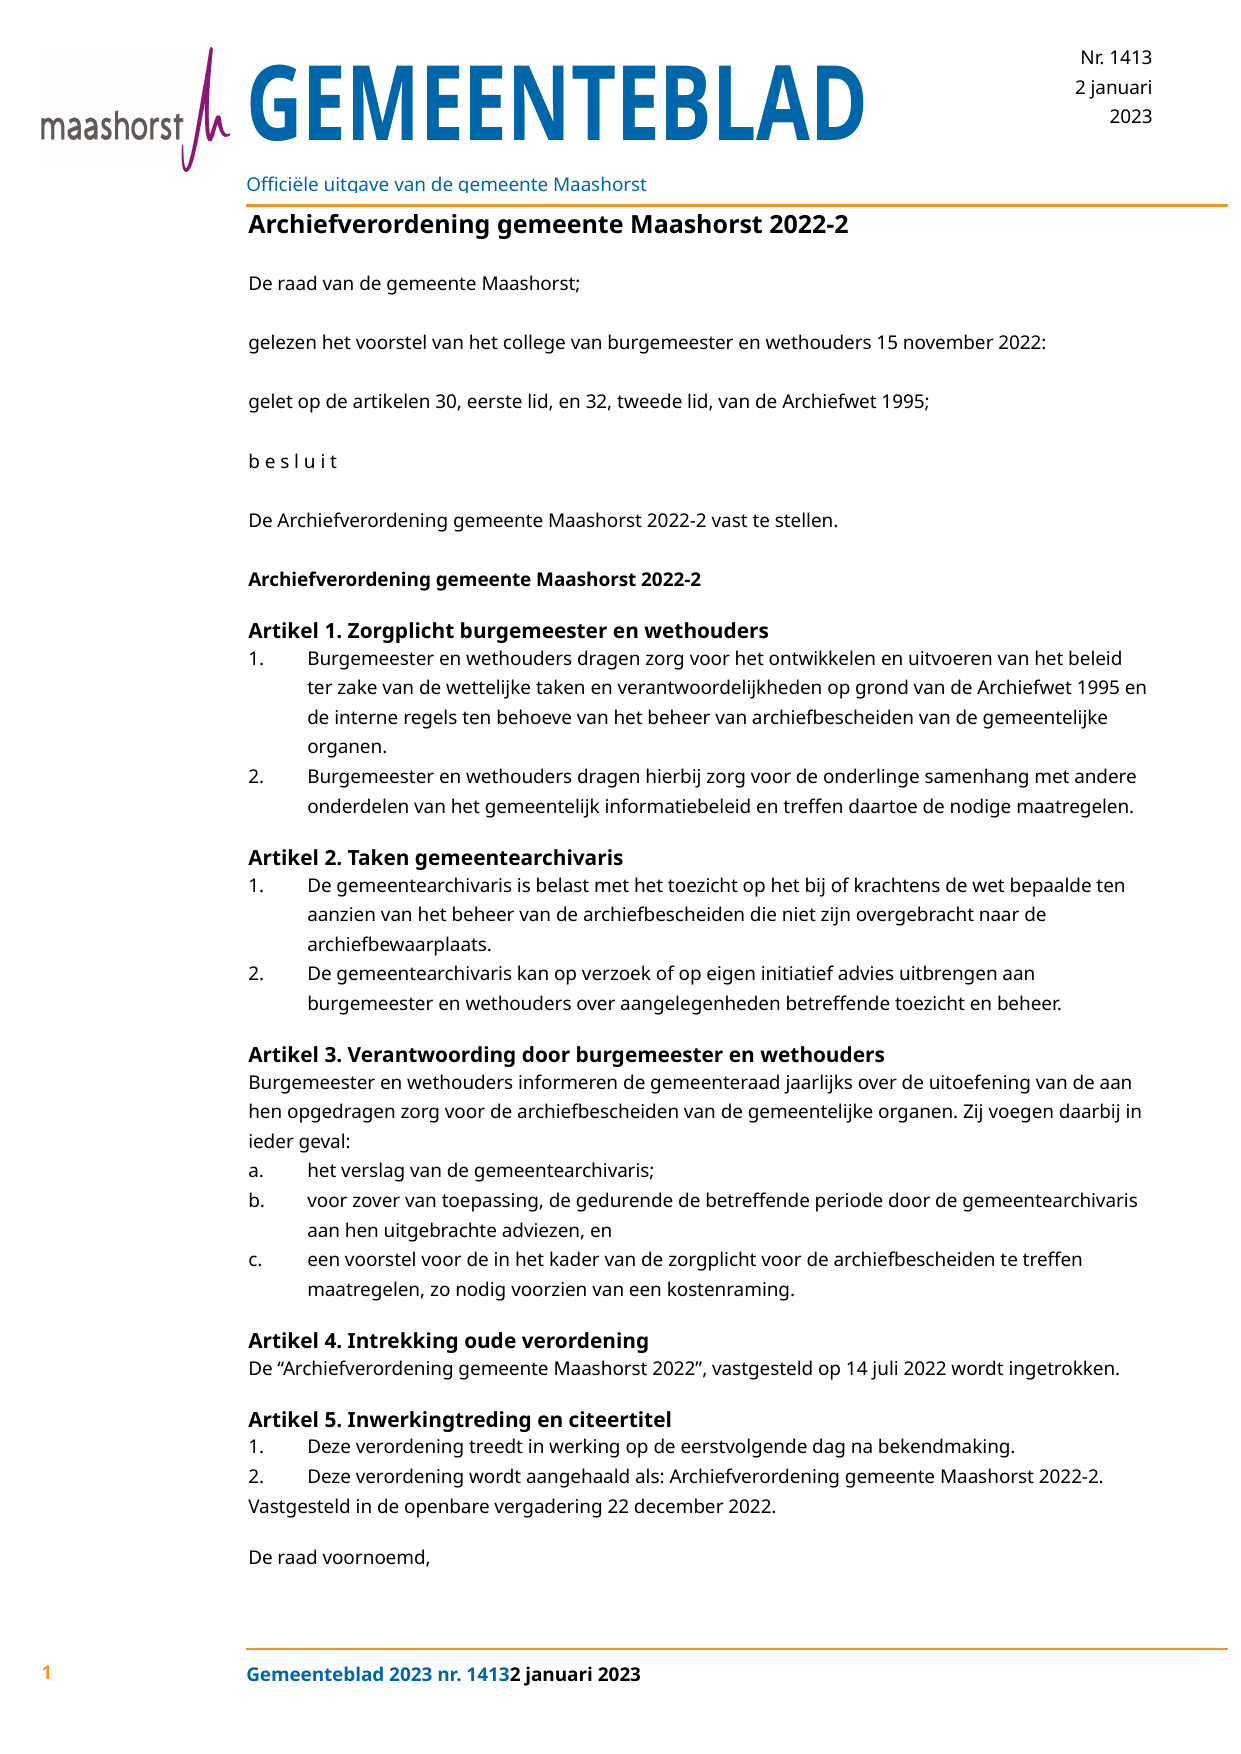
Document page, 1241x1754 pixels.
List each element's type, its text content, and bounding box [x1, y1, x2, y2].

list Deze verordening treedt in werking op de eerstvolgende dag na bekendmaking. [248, 1434, 1152, 1459]
text Archiefverordening gemeente Maashorst 2022-2 [248, 566, 1152, 592]
text gelezen het voorstel van het college van burgemeester en wethouders 15 november 2022: [248, 329, 1152, 355]
list De gemeentearchivaris kan op verzoek of op eigen initiatief advies uitbrengen aan burgemeester en wethouders over aangelegenheden betreffende toezicht en beheer. [248, 961, 1152, 1016]
list De gemeentearchivaris is belast met het toezicht op het bij of krachtens de wet bepaalde ten aanzien van het beheer van de archiefbescheiden die niet zijn overgebracht naar de archiefbewaarplaats. [248, 872, 1152, 957]
text Artikel 3. Verantwoording door burgemeester en wethouders [248, 1041, 1152, 1069]
text Artikel 1. Zorgplicht burgemeester en wethouders [248, 617, 1152, 645]
list een voorstel voor de in het kader van de zorgplicht voor de archiefbescheiden te treffen maatregelen, zo nodig voorzien van een kostenraming. [248, 1246, 1152, 1302]
text Burgemeester en wethouders informeren de gemeenteraad jaarlijks over de uitoefening van de aan hen opgedragen zorg voor de archiefbescheiden van de gemeentelijke organen. Zij voegen daarbij in ieder geval: [248, 1069, 1152, 1154]
text Artikel 5. Inwerkingtreding en citeertitel [248, 1405, 1152, 1434]
picture [41, 47, 231, 172]
list Deze verordening wordt aangehaald als: Archiefverordening gemeente Maashorst 2022-2. [248, 1463, 1152, 1489]
text De “Archiefverordening gemeente Maashorst 2022”, vastgesteld op 14 juli 2022 wordt ingetrokken. [248, 1355, 1152, 1381]
text Vastgesteld in de openbare vergadering 22 december 2022. [248, 1493, 1152, 1519]
text Artikel 4. Intrekking oude verordening [248, 1326, 1152, 1355]
text Archiefverordening gemeente Maashorst 2022-2 [248, 207, 1152, 241]
text De Archiefverordening gemeente Maashorst 2022-2 vast te stellen. [248, 507, 1152, 533]
text De raad van de gemeente Maashorst; [248, 270, 1152, 296]
text De raad voornoemd, [248, 1544, 1152, 1570]
list Burgemeester en wethouders dragen hierbij zorg voor de onderlinge samenhang met andere onderdelen van het gemeentelijk informatiebeleid en treffen daartoe de nodige maatregelen. [248, 763, 1152, 819]
list het verslag van de gemeentearchivaris; [248, 1158, 1152, 1183]
text Artikel 2. Taken gemeentearchivaris [248, 843, 1152, 872]
text gelet op de artikelen 30, eerste lid, en 32, tweede lid, van de Archiefwet 1995; [248, 389, 1152, 414]
text b e s l u i t [248, 448, 1152, 473]
list voor zover van toepassing, de gedurende de betreffende periode door de gemeentearchivaris aan hen uitgebrachte adviezen, en [248, 1187, 1152, 1243]
list Burgemeester en wethouders dragen zorg voor het ontwikkelen en uitvoeren van het beleid ter zake van de wettelijke taken en verantwoordelijkheden op grond van de Archiefwet 1995 en de interne regels ten behoeve van het beheer van archiefbescheiden van de gemeentelijke organen. [248, 645, 1152, 759]
